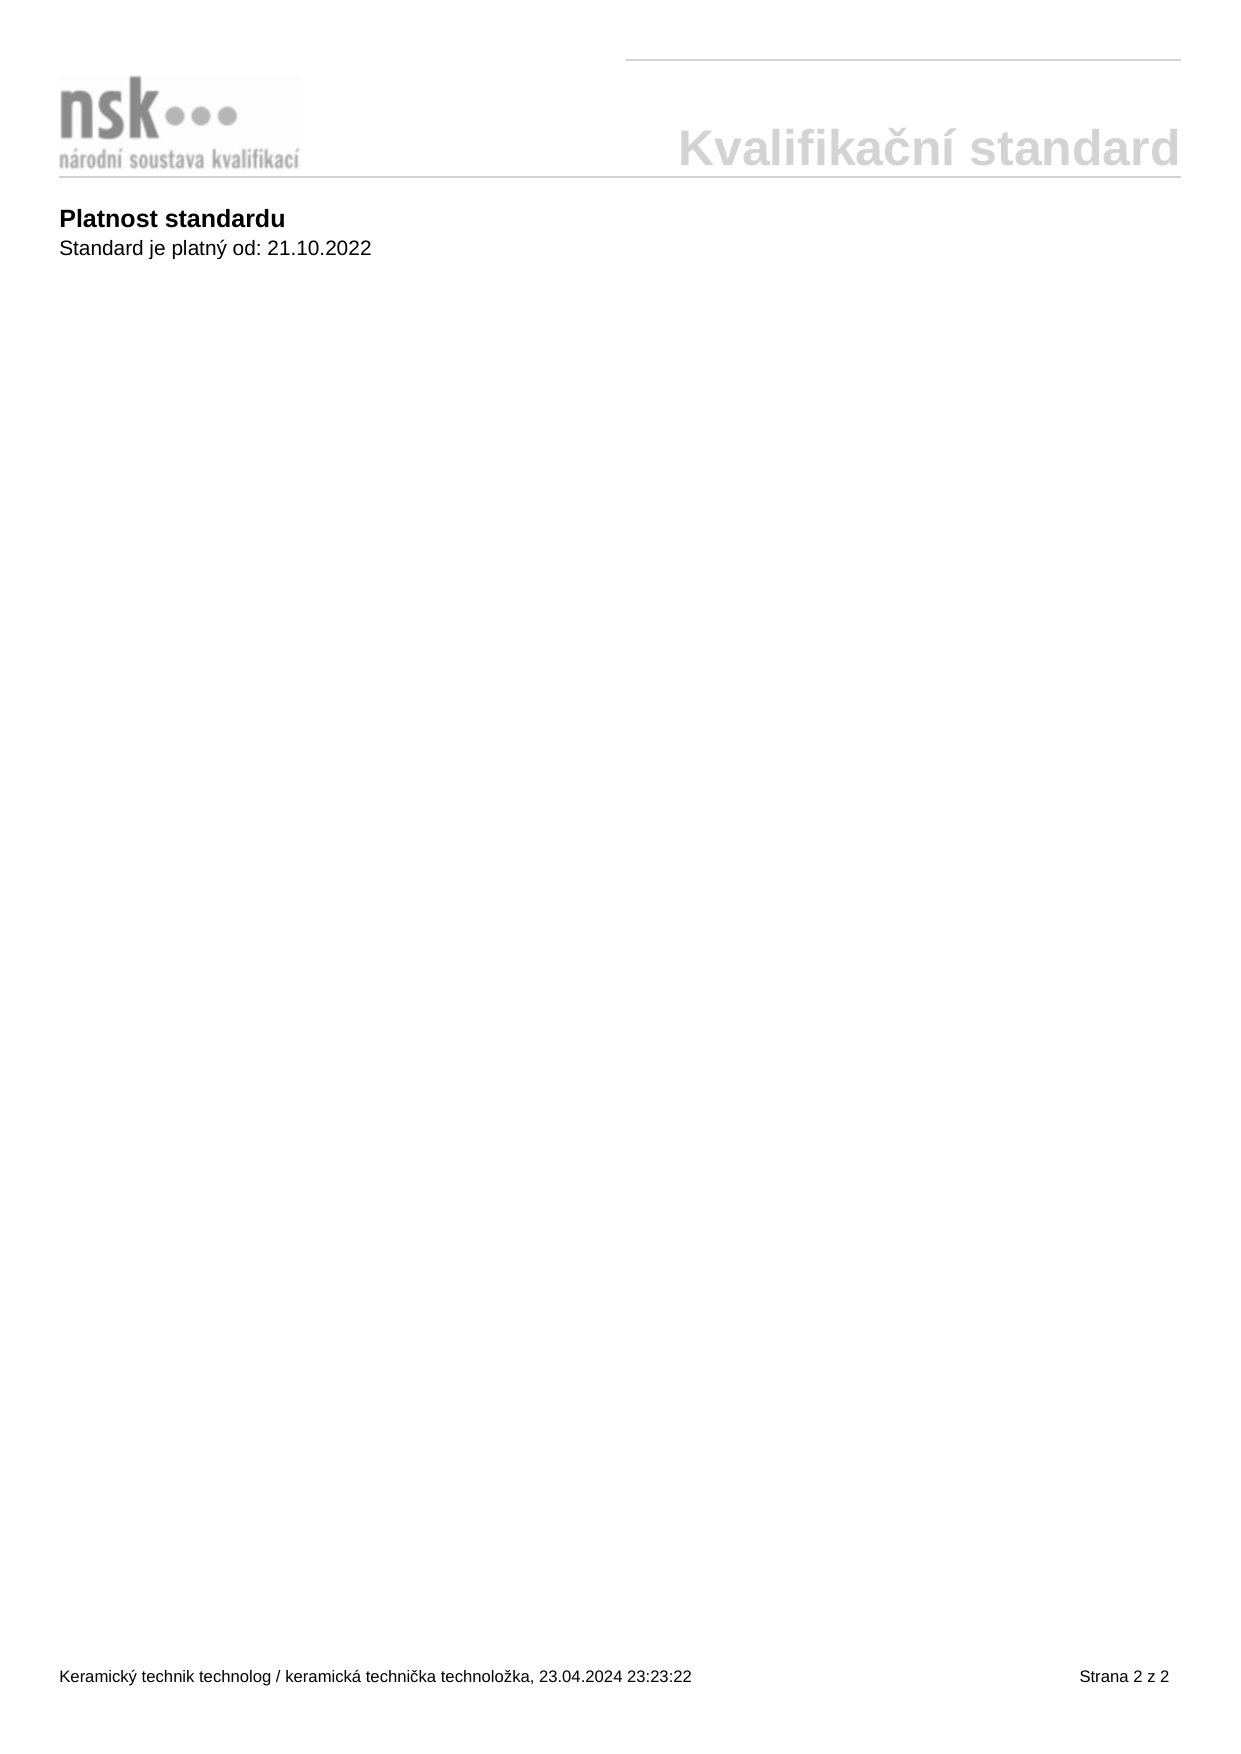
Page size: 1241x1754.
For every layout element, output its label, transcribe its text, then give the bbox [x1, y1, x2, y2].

table_cell [484, 859, 620, 1159]
table_cell [862, 194, 1093, 200]
table_cell [1169, 194, 1181, 200]
table_cell [484, 259, 620, 559]
table_cell [862, 259, 1093, 559]
table_cell [1169, 859, 1181, 1159]
table_cell [1169, 259, 1181, 559]
table_cell [1093, 259, 1169, 559]
table_cell [862, 1409, 1093, 1658]
table_cell Standard je platný od: 21.10.2022 [59, 236, 1181, 259]
table_cell [1093, 1409, 1169, 1658]
table_cell [1093, 1159, 1169, 1409]
picture [58, 59, 621, 171]
table_cell [1169, 1409, 1181, 1658]
table_cell [59, 178, 1181, 194]
table_cell [621, 59, 626, 170]
table_cell [484, 171, 620, 176]
table_cell [626, 194, 862, 200]
table_cell [484, 194, 620, 200]
table_cell [59, 859, 483, 1159]
table_cell [862, 859, 1093, 1159]
table_cell [59, 194, 483, 200]
table_cell [620, 1159, 626, 1409]
table_cell [59, 559, 483, 859]
table_cell [59, 1409, 483, 1658]
table_cell [59, 171, 483, 176]
table_cell [862, 559, 1093, 859]
table_cell [484, 1409, 620, 1658]
table_cell [59, 259, 483, 559]
table_cell Kvalifikační standard [626, 61, 1181, 176]
table_cell [620, 259, 626, 559]
table_cell [620, 859, 626, 1159]
table_cell [626, 259, 862, 559]
table_cell [1169, 1159, 1181, 1409]
table_cell Keramický technik technolog / keramická technička technoložka, 23.04.2024 23:23:22 [59, 1658, 862, 1694]
table_cell [484, 1159, 620, 1409]
table_cell [626, 859, 862, 1159]
table_cell Platnost standardu [59, 200, 1181, 236]
table_cell [484, 559, 620, 859]
table_cell [1093, 194, 1169, 200]
table_cell [1169, 1658, 1181, 1694]
table_cell [620, 559, 626, 859]
table_cell [862, 1159, 1093, 1409]
table_cell [1169, 559, 1181, 859]
table_cell [626, 1159, 862, 1409]
table_cell [620, 1409, 626, 1658]
table_cell [59, 1159, 483, 1409]
table_cell Strana 2 z 2 [862, 1658, 1169, 1694]
table_cell [626, 1409, 862, 1658]
table_cell [1093, 559, 1169, 859]
table_cell [1093, 859, 1169, 1159]
table_cell [626, 559, 862, 859]
